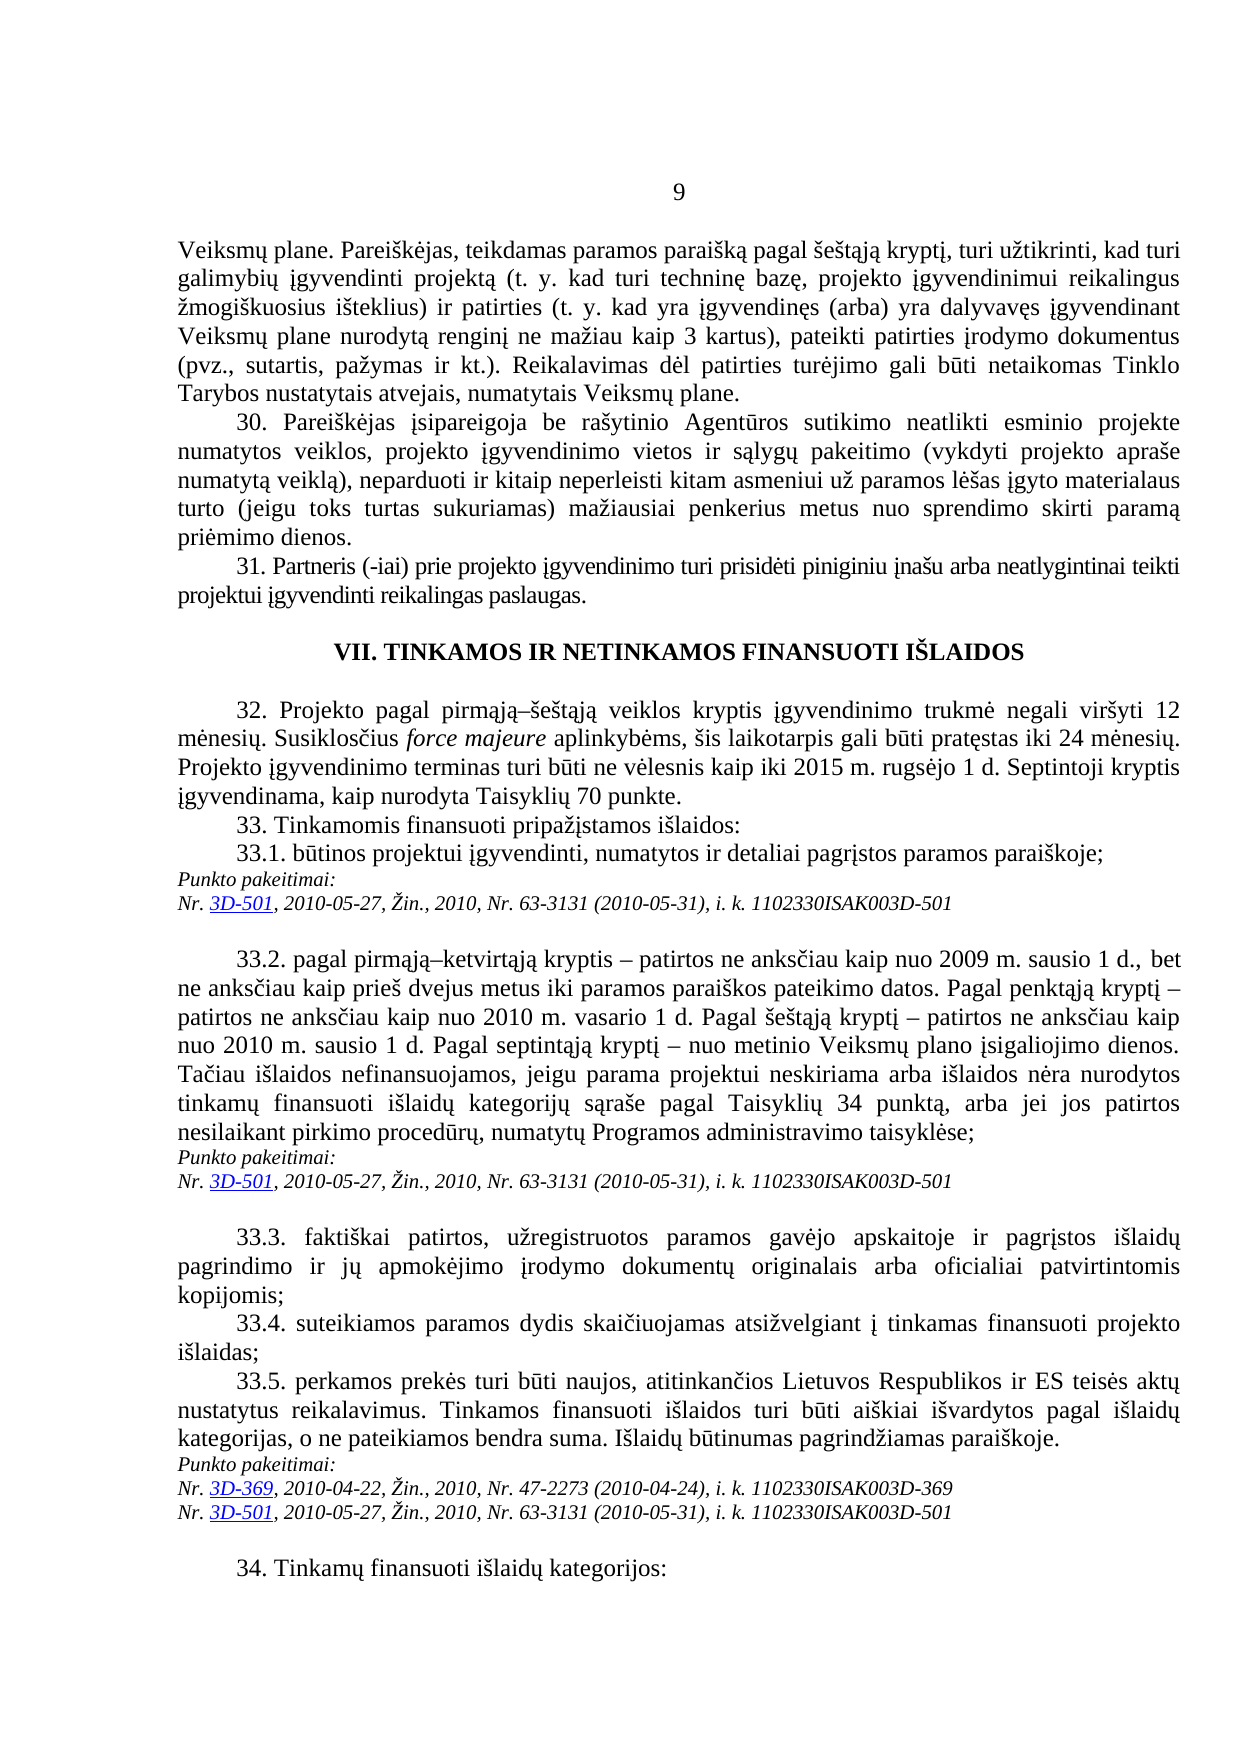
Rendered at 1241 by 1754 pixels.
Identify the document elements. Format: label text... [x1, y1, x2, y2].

text 33. Tinkamomis finansuoti pripažįstamos išlaidos: [177, 810, 1181, 838]
text 33.2. pagal pirmąją–ketvirtąją kryptis – patirtos ne anksčiau kaip nuo 2009 m. sausio 1 d., bet ne anksčiau kaip prieš dvejus metus iki paramos paraiškos pateikimo datos. Pagal penktąją kryptį – patirtos ne anksčiau kaip nuo 2010 m. vasario 1 d. Pagal šeštąją kryptį – patirtos ne anksčiau kaip nuo 2010 m. sausio 1 d. Pagal septintąją kryptį – nuo metinio Veiksmų plano įsigaliojimo dienos. Tačiau išlaidos nefinansuojamos, jeigu parama projektui neskiriama arba išlaidos nėra nurodytos tinkamų finansuoti išlaidų kategorijų sąraše pagal Taisyklių 34 punktą, arba jei jos patirtos nesilaikant pirkimo procedūrų, numatytų Programos administravimo taisyklėse; [177, 944, 1181, 1145]
text 34. Tinkamų finansuoti išlaidų kategorijos: [177, 1553, 1181, 1582]
text 32. Projekto pagal pirmąją–šeštąją veiklos kryptis įgyvendinimo trukmė negali viršyti 12 mėnesių. Susiklosčius force majeure aplinkybėms, šis laikotarpis gali būti pratęstas iki 24 mėnesių. Projekto įgyvendinimo terminas turi būti ne vėlesnis kaip iki 2015 m. rugsėjo 1 d. Septintoji kryptis įgyvendinama, kaip nurodyta Taisyklių 70 punkte. [177, 695, 1181, 810]
text 33.5. perkamos prekės turi būti naujos, atitinkančios Lietuvos Respublikos ir ES teisės aktų nustatytus reikalavimus. Tinkamos finansuoti išlaidos turi būti aiškiai išvardytos pagal išlaidų kategorijas, o ne pateikiamos bendra suma. Išlaidų būtinumas pagrindžiamas paraiškoje. [177, 1366, 1181, 1452]
text 31. Partneris (-iai) prie projekto įgyvendinimo turi prisidėti piniginiu įnašu arba neatlygintinai teikti projektui įgyvendinti reikalingas paslaugas. [177, 551, 1181, 608]
text Nr. 3D-369, 2010-04-22, Žin., 2010, Nr. 47-2273 (2010-04-24), i. k. 1102330ISAK003D-369 [177, 1476, 1181, 1500]
text Nr. 3D-501, 2010-05-27, Žin., 2010, Nr. 63-3131 (2010-05-31), i. k. 1102330ISAK003D-501 [177, 891, 1181, 915]
text 33.1. būtinos projektui įgyvendinti, numatytos ir detaliai pagrįstos paramos paraiškoje; [177, 838, 1181, 867]
text Punkto pakeitimai: [177, 1145, 1181, 1169]
text 33.4. suteikiamos paramos dydis skaičiuojamas atsižvelgiant į tinkamas finansuoti projekto išlaidas; [177, 1308, 1181, 1366]
text VII. TINKAMOS IR NETINKAMOS FINANSUOTI IŠLAIDOS [177, 637, 1181, 666]
text Nr. 3D-501, 2010-05-27, Žin., 2010, Nr. 63-3131 (2010-05-31), i. k. 1102330ISAK003D-501 [177, 1500, 1181, 1524]
text Veiksmų plane. Pareiškėjas, teikdamas paramos paraišką pagal šeštąją kryptį, turi užtikrinti, kad turi galimybių įgyvendinti projektą (t. y. kad turi techninę bazę, projekto įgyvendinimui reikalingus žmogiškuosius išteklius) ir patirties (t. y. kad yra įgyvendinęs (arba) yra dalyvavęs įgyvendinant Veiksmų plane nurodytą renginį ne mažiau kaip 3 kartus), pateikti patirties įrodymo dokumentus (pvz., sutartis, pažymas ir kt.). Reikalavimas dėl patirties turėjimo gali būti netaikomas Tinklo Tarybos nustatytais atvejais, numatytais Veiksmų plane. [177, 235, 1181, 407]
text 30. Pareiškėjas įsipareigoja be rašytinio Agentūros sutikimo neatlikti esminio projekte numatytos veiklos, projekto įgyvendinimo vietos ir sąlygų pakeitimo (vykdyti projekto apraše numatytą veiklą), neparduoti ir kitaip neperleisti kitam asmeniui už paramos lėšas įgyto materialaus turto (jeigu toks turtas sukuriamas) mažiausiai penkerius metus nuo sprendimo skirti paramą priėmimo dienos. [177, 407, 1181, 551]
text Punkto pakeitimai: [177, 867, 1181, 891]
text 33.3. faktiškai patirtos, užregistruotos paramos gavėjo apskaitoje ir pagrįstos išlaidų pagrindimo ir jų apmokėjimo įrodymo dokumentų originalais arba oficialiai patvirtintomis kopijomis; [177, 1222, 1181, 1308]
text Punkto pakeitimai: [177, 1452, 1181, 1476]
text Nr. 3D-501, 2010-05-27, Žin., 2010, Nr. 63-3131 (2010-05-31), i. k. 1102330ISAK003D-501 [177, 1169, 1181, 1193]
